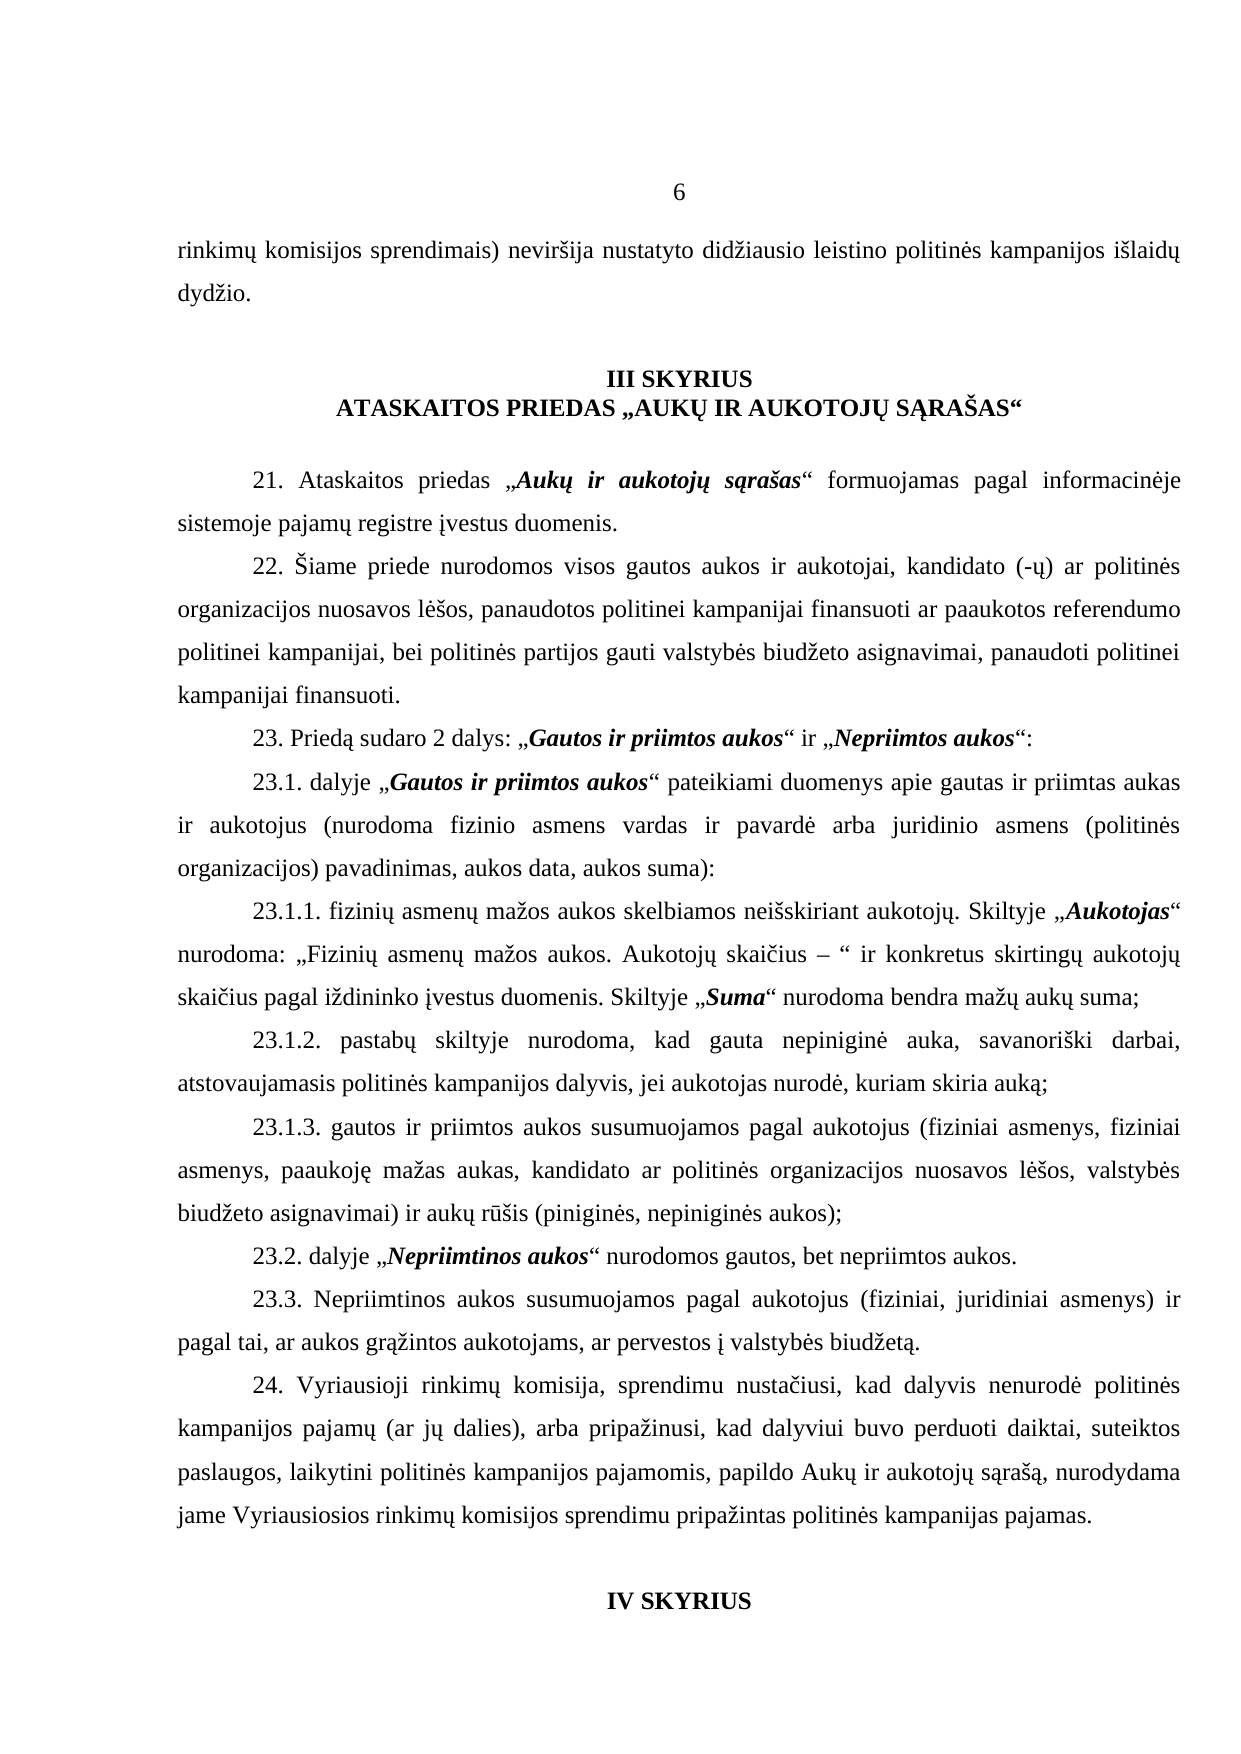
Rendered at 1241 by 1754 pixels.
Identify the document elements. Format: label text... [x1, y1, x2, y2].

text ATASKAITOS PRIEDAS „AUKŲ IR AUKOTOJŲ SĄRAŠAS“ [177, 393, 1181, 422]
text 23.1.3. gautos ir priimtos aukos susumuojamos pagal aukotojus (fiziniai asmenys, fiziniai asmenys, paaukoję mažas aukas, kandidato ar politinės organizacijos nuosavos lėšos, valstybės biudžeto asignavimai) ir aukų rūšis (piniginės, nepiniginės aukos); [177, 1112, 1181, 1227]
text rinkimų komisijos sprendimais) neviršija nustatyto didžiausio leistino politinės kampanijos išlaidų dydžio. [177, 235, 1181, 307]
text 23.3. Nepriimtinos aukos susumuojamos pagal aukotojus (fiziniai, juridiniai asmenys) ir pagal tai, ar aukos grąžintos aukotojams, ar pervestos į valstybės biudžetą. [177, 1284, 1181, 1356]
text 23.1.1. fizinių asmenų mažos aukos skelbiamos neišskiriant aukotojų. Skiltyje „Aukotojas“ nurodoma: „Fizinių asmenų mažos aukos. Aukotojų skaičius – “ ir konkretus skirtingų aukotojų skaičius pagal iždininko įvestus duomenis. Skiltyje „Suma“ nurodoma bendra mažų aukų suma; [177, 896, 1181, 1011]
text 23.1. dalyje „Gautos ir priimtos aukos“ pateikiami duomenys apie gautas ir priimtas aukas ir aukotojus (nurodoma fizinio asmens vardas ir pavardė arba juridinio asmens (politinės organizacijos) pavadinimas, aukos data, aukos suma): [177, 767, 1181, 882]
text 23.1.2. pastabų skiltyje nurodoma, kad gauta nepiniginė auka, savanoriški darbai, atstovaujamasis politinės kampanijos dalyvis, jei aukotojas nurodė, kuriam skiria auką; [177, 1025, 1181, 1097]
text III SKYRIUS [177, 364, 1181, 393]
text 21. Ataskaitos priedas „Aukų ir aukotojų sąrašas“ formuojamas pagal informacinėje sistemoje pajamų registre įvestus duomenis. [177, 465, 1181, 537]
text 22. Šiame priede nurodomos visos gautos aukos ir aukotojai, kandidato (-ų) ar politinės organizacijos nuosavos lėšos, panaudotos politinei kampanijai finansuoti ar paaukotos referendumo politinei kampanijai, bei politinės partijos gauti valstybės biudžeto asignavimai, panaudoti politinei kampanijai finansuoti. [177, 551, 1181, 709]
text 24. Vyriausioji rinkimų komisija, sprendimu nustačiusi, kad dalyvis nenurodė politinės kampanijos pajamų (ar jų dalies), arba pripažinusi, kad dalyviui buvo perduoti daiktai, suteiktos paslaugos, laikytini politinės kampanijos pajamomis, papildo Aukų ir aukotojų sąrašą, nurodydama jame Vyriausiosios rinkimų komisijos sprendimu pripažintas politinės kampanijas pajamas. [177, 1370, 1181, 1528]
text IV SKYRIUS [177, 1586, 1181, 1615]
text 23. Priedą sudaro 2 dalys: „Gautos ir priimtos aukos“ ir „Nepriimtos aukos“: [177, 723, 1181, 752]
text 23.2. dalyje „Nepriimtinos aukos“ nurodomos gautos, bet nepriimtos aukos. [177, 1241, 1181, 1270]
